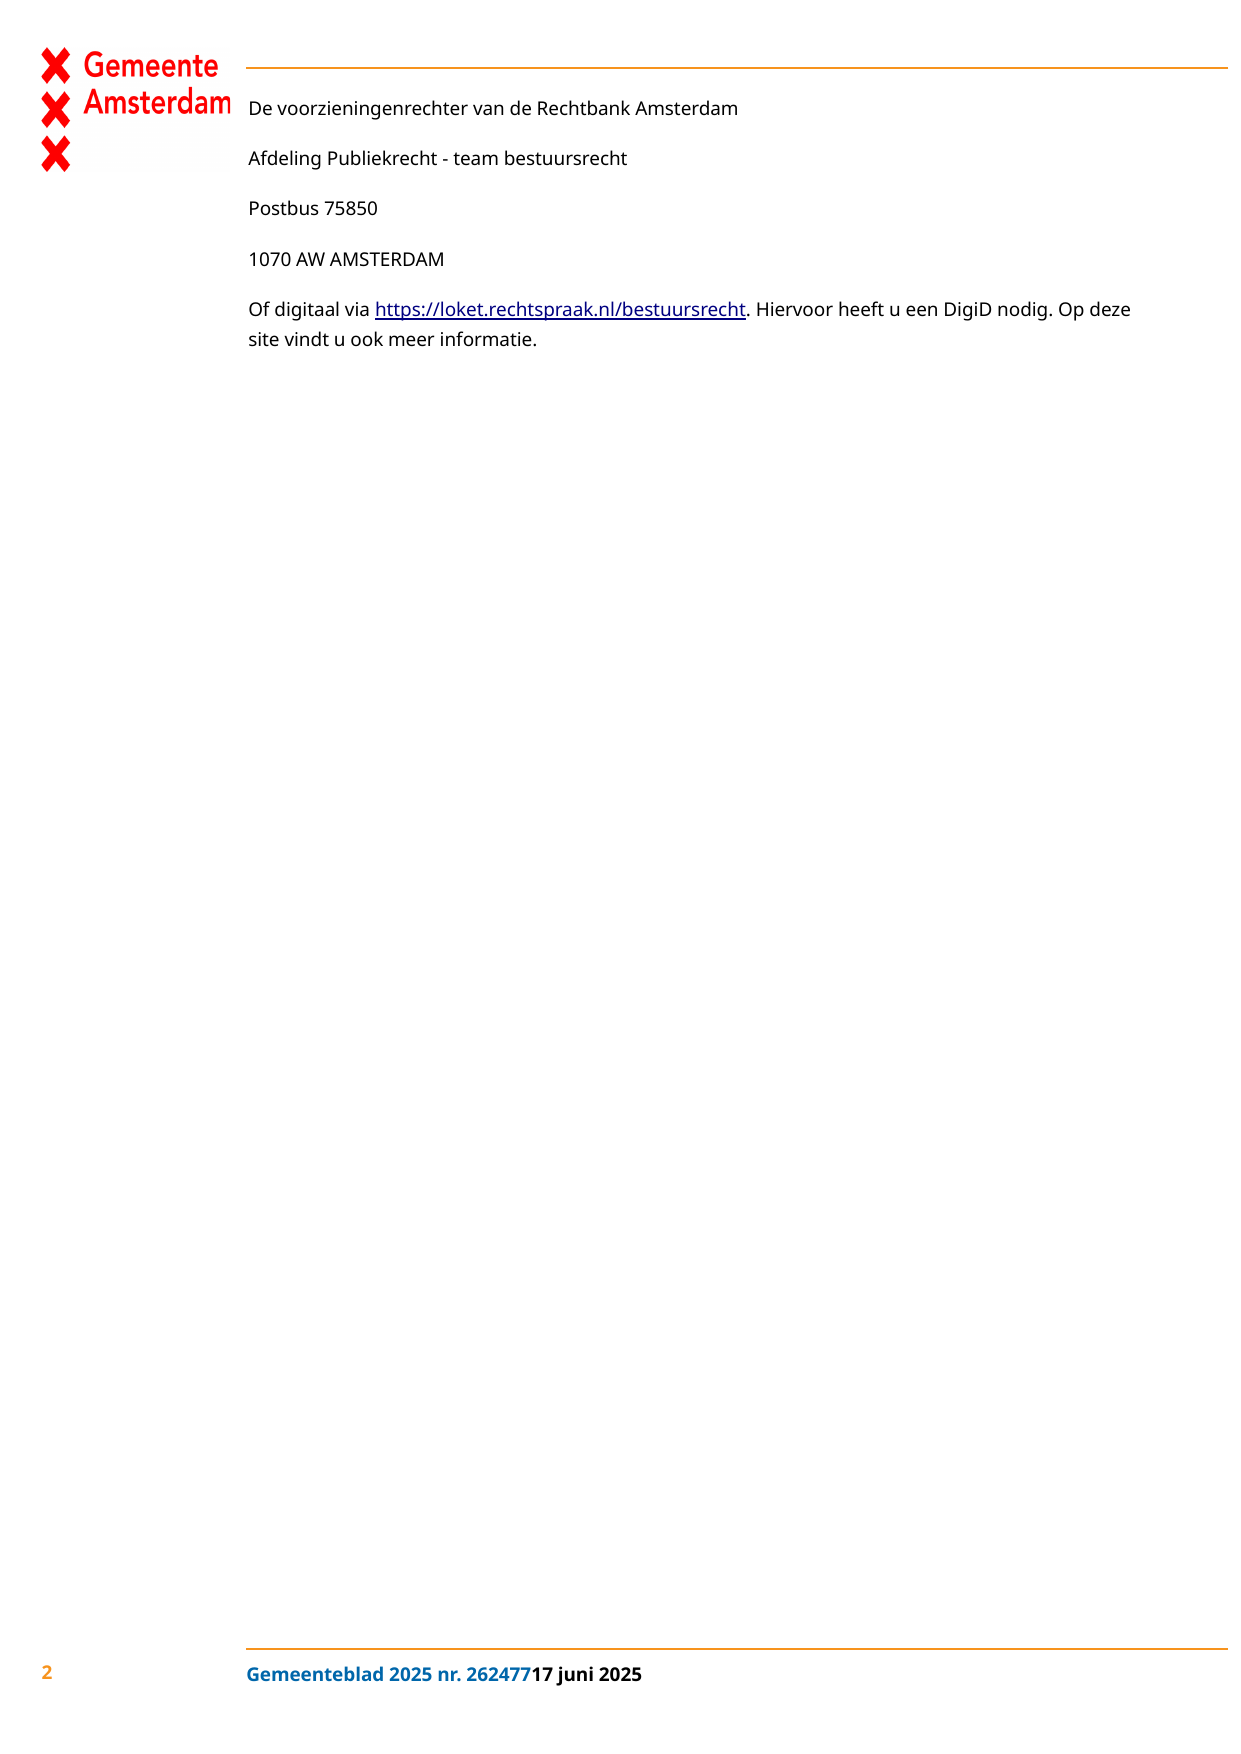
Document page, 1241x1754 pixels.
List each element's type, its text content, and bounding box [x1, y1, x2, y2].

text 1070 AW AMSTERDAM [248, 246, 1152, 272]
text Postbus 75850 [248, 196, 1152, 221]
text Of digitaal via https://loket.rechtspraak.nl/bestuursrecht. Hiervoor heeft u een DigiD nodig. Op deze site vindt u ook meer informatie. [248, 296, 1152, 352]
picture [41, 47, 231, 172]
text De voorzieningenrechter van de Rechtbank Amsterdam [248, 95, 1152, 121]
text Afdeling Publiekrecht - team bestuursrecht [248, 145, 1152, 171]
